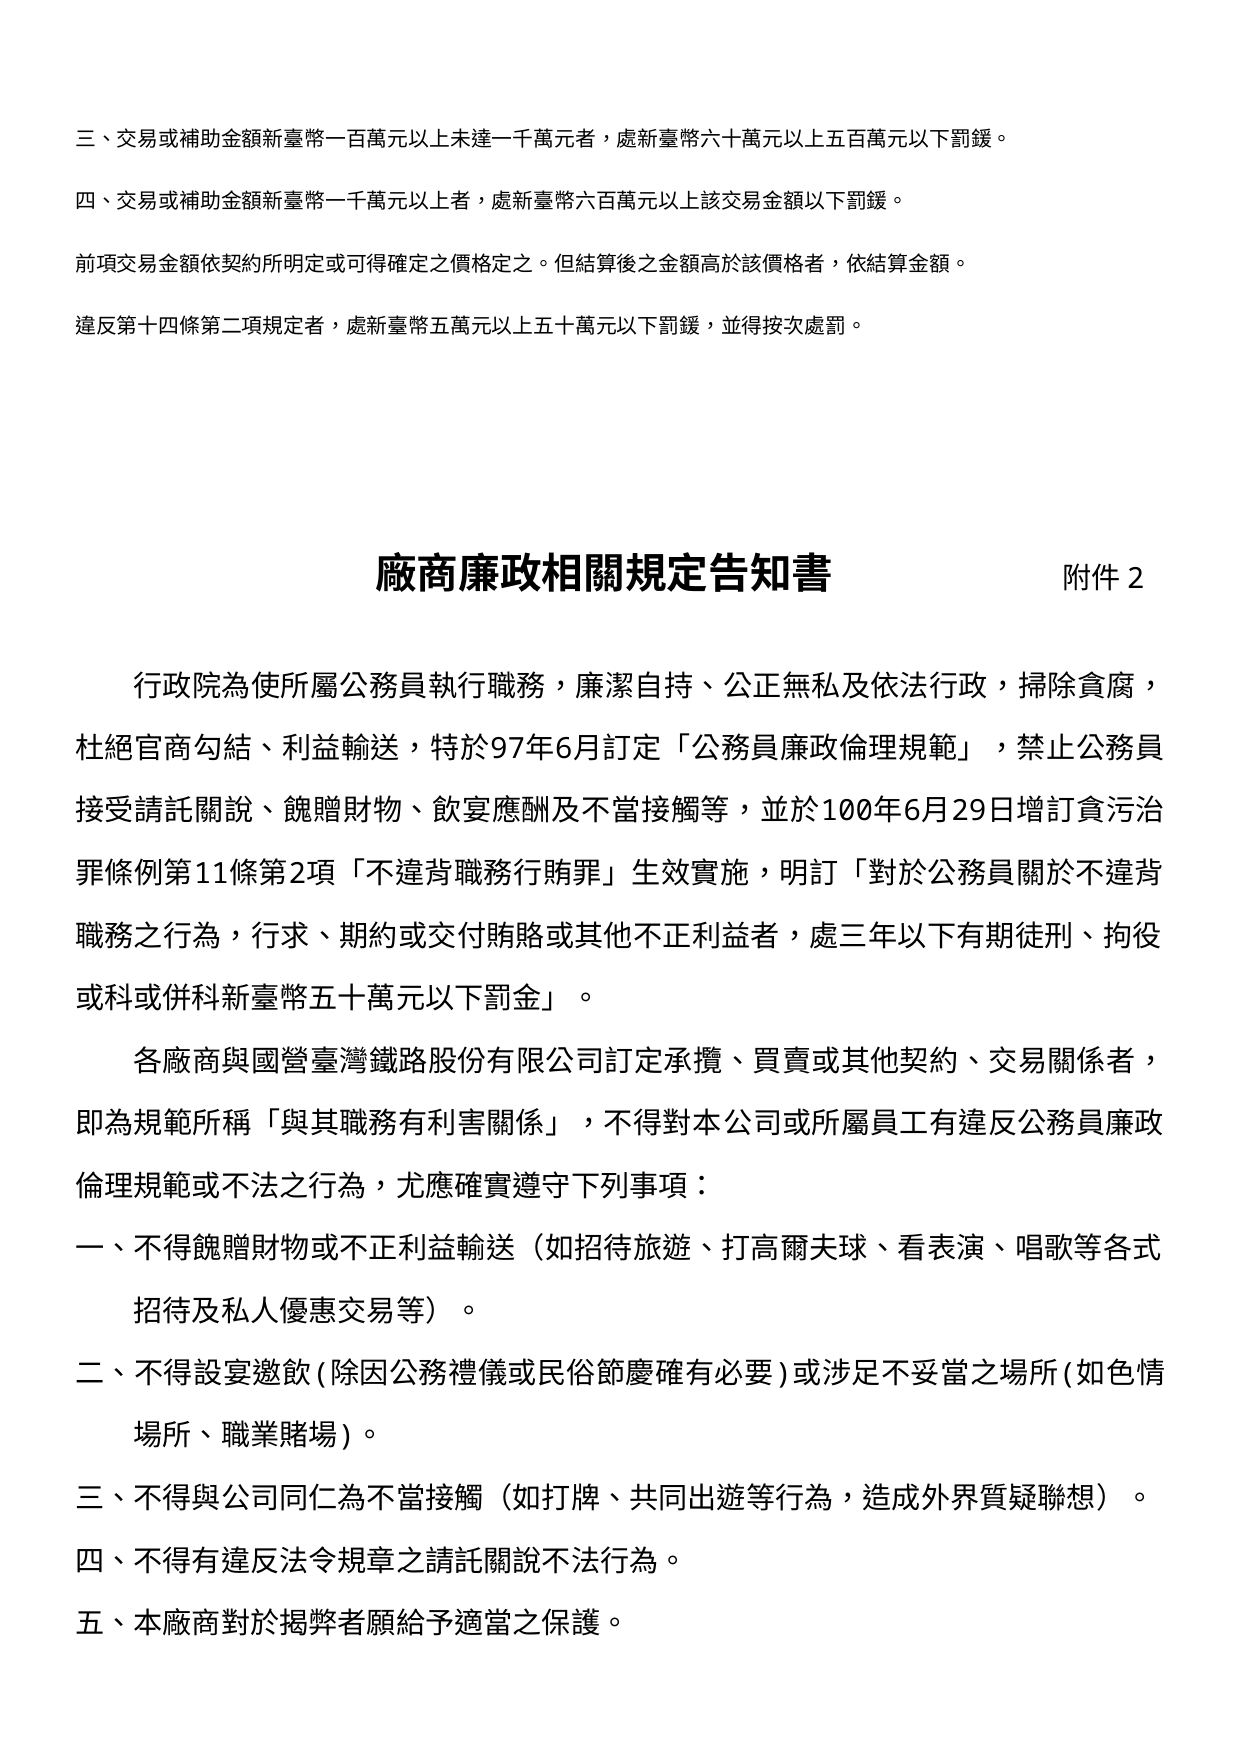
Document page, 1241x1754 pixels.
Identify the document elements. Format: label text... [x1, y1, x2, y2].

text 五、本廠商對於揭弊者願給予適當之保護。 [75, 1579, 1165, 1642]
text 行政院為使所屬公務員執行職務，廉潔自持、公正無私及依法行政，掃除貪腐，杜絕官商勾結、利益輸送，特於97年6月訂定「公務員廉政倫理規範」，禁止公務員接受請託關說、餽贈財物、飲宴應酬及不當接觸等，並於100年6月29日增訂貪污治罪條例第11條第2項「不違背職務行賄罪」生效實施，明訂「對於公務員關於不違背職務之行為，行求、期約或交付賄賂或其他不正利益者，處三年以下有期徒刑、拘役或科或併科新臺幣五十萬元以下罰金」。 [75, 642, 1165, 1017]
text 前項交易金額依契約所明定或可得確定之價格定之。但結算後之金額高於該價格者，依結算金額。 [75, 221, 1165, 283]
text 四、交易或補助金額新臺幣一千萬元以上者，處新臺幣六百萬元以上該交易金額以下罰鍰。 [75, 158, 1165, 221]
text 一、不得餽贈財物或不正利益輸送（如招待旅遊、打高爾夫球、看表演、唱歌等各式招待及私人優惠交易等）。 [75, 1204, 1165, 1329]
text 違反第十四條第二項規定者，處新臺幣五萬元以上五十萬元以下罰鍰，並得按次處罰。 [30, 283, 1240, 346]
text 二、不得設宴邀飲(除因公務禮儀或民俗節慶確有必要)或涉足不妥當之場所(如色情場所、職業賭場)。 [75, 1329, 1165, 1454]
text 三、交易或補助金額新臺幣一百萬元以上未達一千萬元者，處新臺幣六十萬元以上五百萬元以下罰鍰。 [75, 96, 1165, 158]
text 四、不得有違反法令規章之請託關說不法行為。 [75, 1517, 1165, 1579]
text 三、不得與公司同仁為不當接觸（如打牌、共同出遊等行為，造成外界質疑聯想）。 [75, 1454, 1165, 1517]
text 各廠商與國營臺灣鐵路股份有限公司訂定承攬、買賣或其他契約、交易關係者，即為規範所稱「與其職務有利害關係」，不得對本公司或所屬員工有違反公務員廉政倫理規範或不法之行為，尤應確實遵守下列事項： [75, 1017, 1165, 1204]
text 廠商廉政相關規定告知書 附件2 [75, 529, 1165, 592]
